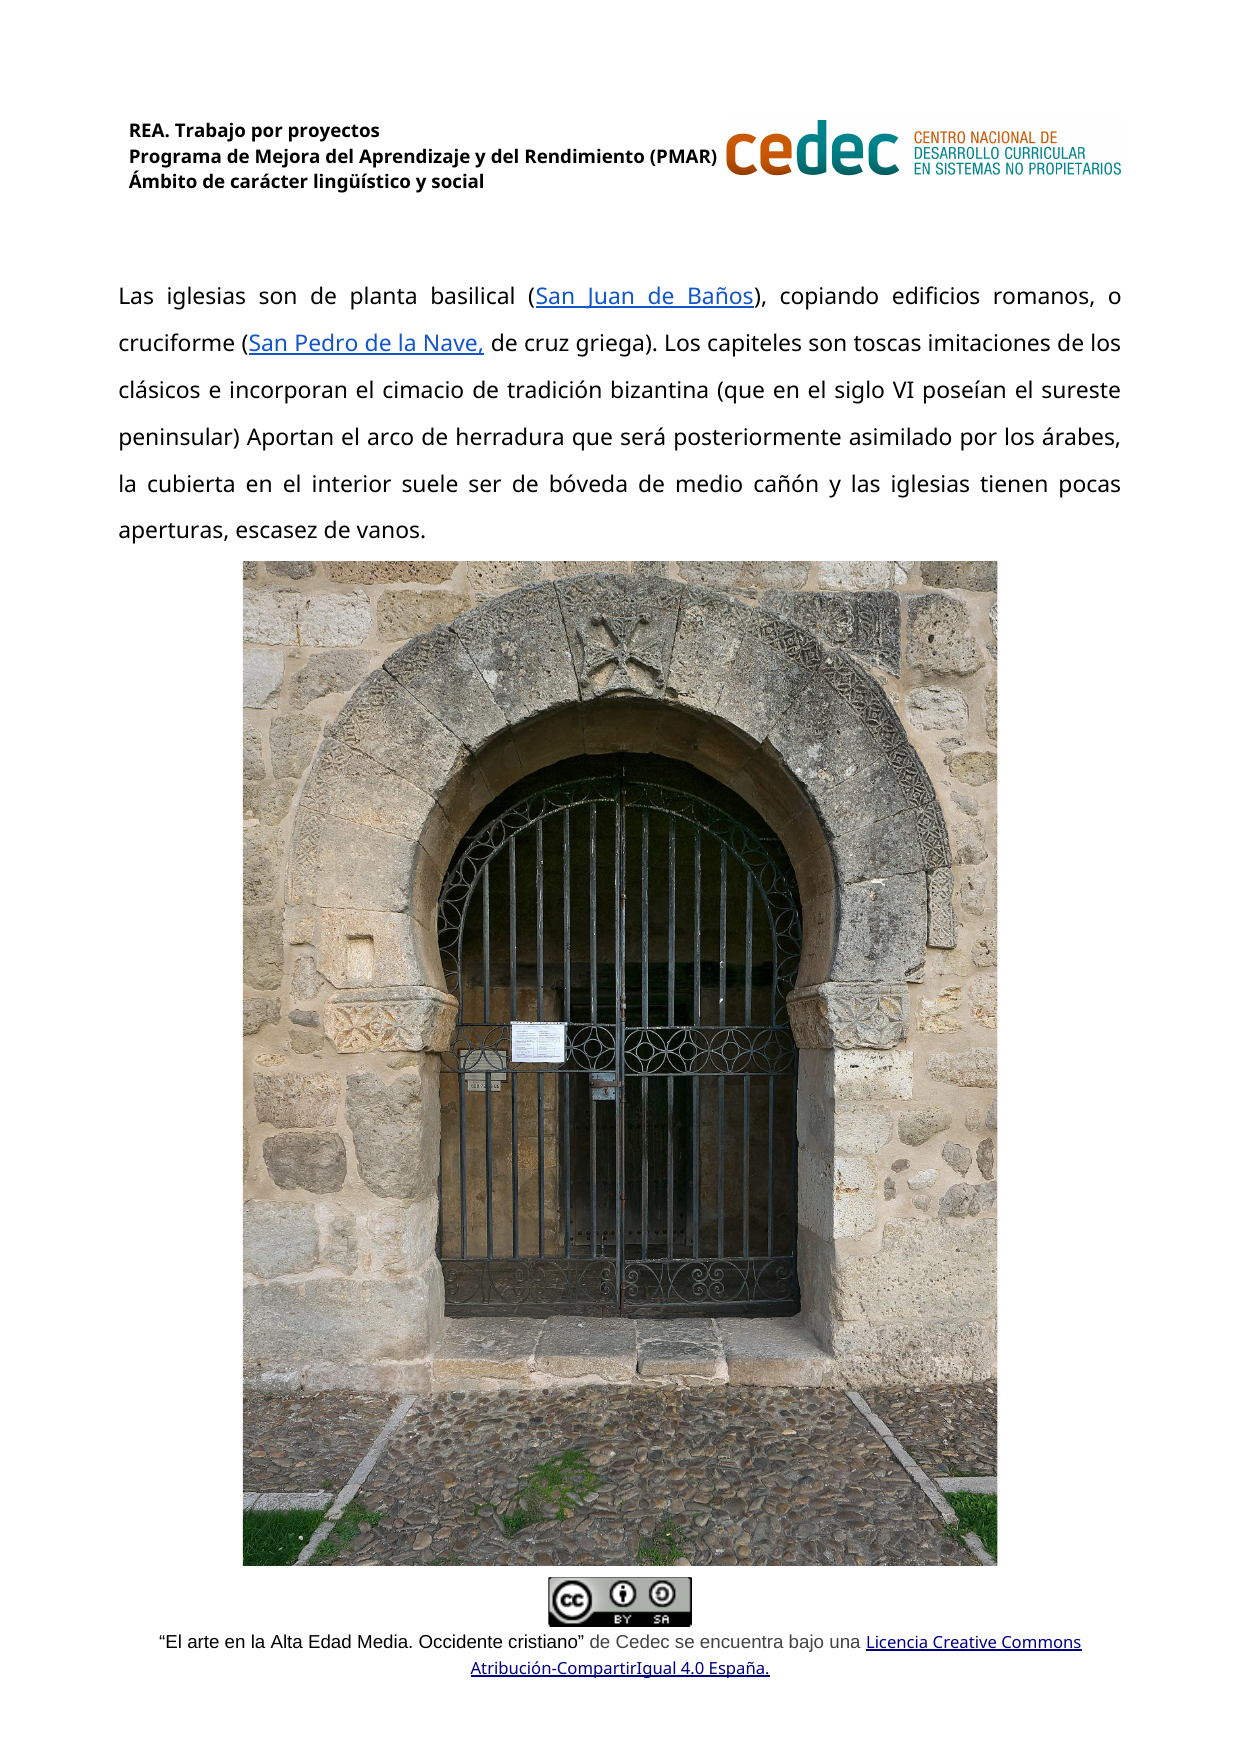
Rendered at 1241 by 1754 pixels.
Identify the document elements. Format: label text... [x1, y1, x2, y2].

picture [242, 561, 998, 1566]
picture [725, 117, 1123, 177]
text Las iglesias son de planta basilical (San Juan de Baños), copiando edificios romanos, o cruciforme (San Pedro de la Nave, de cruz griega). Los capiteles son toscas imitaciones de los clásicos e incorporan el cimacio de tradición bizantina (que en el siglo VI poseían el sureste peninsular) Aportan el arco de herradura que será posteriormente asimilado por los árabes, la cubierta en el interior suele ser de bóveda de medio cañón y las iglesias tienen pocas aperturas, escasez de vanos. [118, 280, 1122, 546]
picture [548, 1577, 692, 1627]
